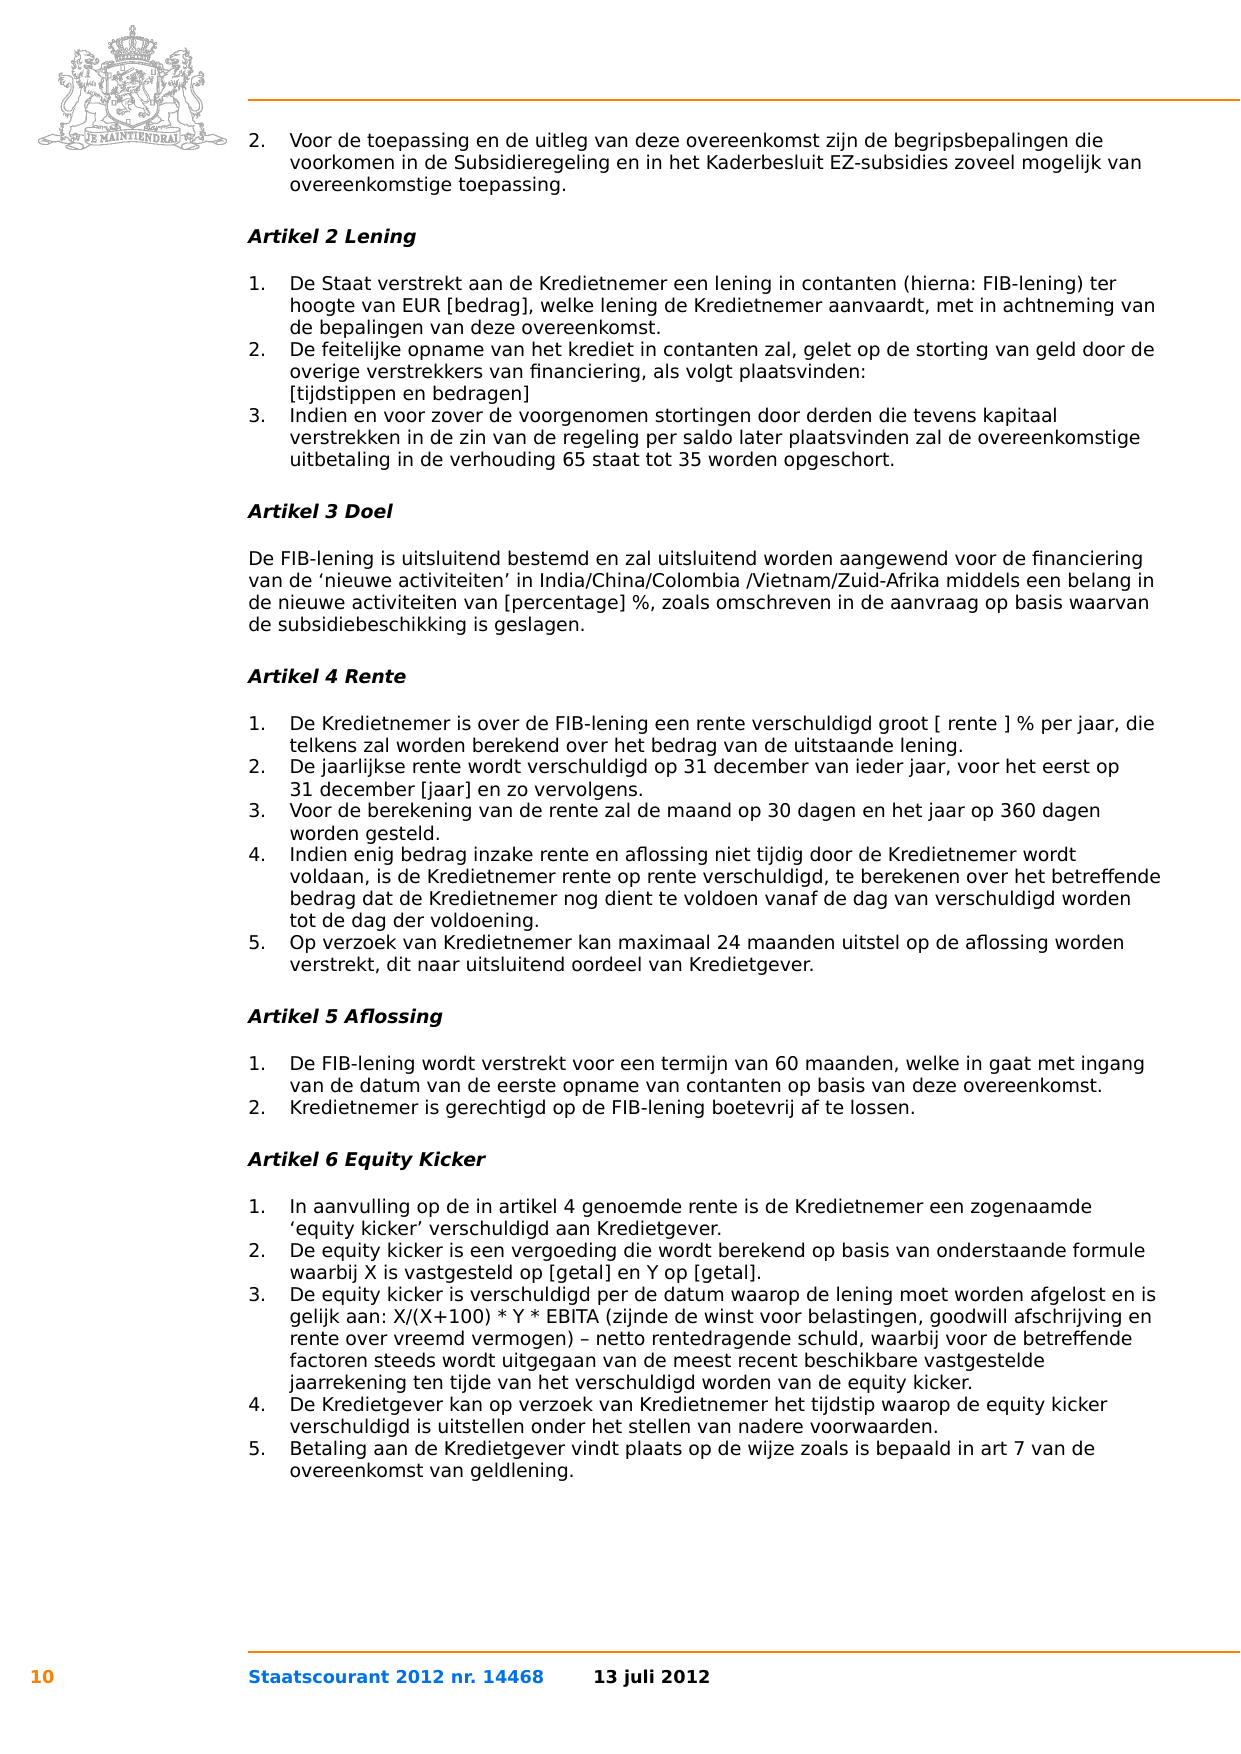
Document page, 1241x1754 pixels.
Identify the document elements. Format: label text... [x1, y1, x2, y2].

subtitle Artikel 4 Rente [248, 666, 1163, 687]
text De FIB-lening is uitsluitend bestemd en zal uitsluitend worden aangewend voor de financiering van de ‘nieuwe activiteiten’ in India/China/Colombia /Vietnam/Zuid-Afrika middels een belang in de nieuwe activiteiten van [percentage] %, zoals omschreven in de aanvraag op basis waarvan de subsidiebeschikking is geslagen. [248, 548, 1163, 636]
text 3. Voor de berekening van de rente zal de maand op 30 dagen en het jaar op 360 dagen worden gesteld. [248, 800, 1163, 844]
subtitle Artikel 3 Doel [248, 501, 1163, 523]
subtitle Artikel 6 Equity Kicker [248, 1149, 1163, 1171]
text [tijdstippen en bedragen] [289, 383, 1163, 405]
text 5. Betaling aan de Kredietgever vindt plaats op de wijze zoals is bepaald in art 7 van de overeenkomst van geldlening. [248, 1438, 1163, 1482]
text 5. Op verzoek van Kredietnemer kan maximaal 24 maanden uitstel op de aflossing worden verstrekt, dit naar uitsluitend oordeel van Kredietgever. [248, 932, 1163, 976]
text 3. De equity kicker is verschuldigd per de datum waarop de lening moet worden afgelost en is gelijk aan: X/(X+100) * Y * EBITA (zijnde de winst voor belastingen, goodwill afschrijving en rente over vreemd vermogen) – netto rentedragende schuld, waarbij voor de betreffende factoren steeds wordt uitgegaan van de meest recent beschikbare vastgestelde jaarrekening ten tijde van het verschuldigd worden van de equity kicker. [248, 1284, 1163, 1394]
text 2. De jaarlijkse rente wordt verschuldigd op 31 december van ieder jaar, voor het eerst op 31 december [jaar] en zo vervolgens. [248, 756, 1163, 800]
subtitle Artikel 2 Lening [248, 226, 1163, 248]
subtitle Artikel 5 Aflossing [248, 1006, 1163, 1028]
text 1. De Staat verstrekt aan de Kredietnemer een lening in contanten (hierna: FIB-lening) ter hoogte van EUR [bedrag], welke lening de Kredietnemer aanvaardt, met in achtneming van de bepalingen van deze overeenkomst. [248, 273, 1163, 339]
text 1. De FIB-lening wordt verstrekt voor een termijn van 60 maanden, welke in gaat met ingang van de datum van de eerste opname van contanten op basis van deze overeenkomst. [248, 1053, 1163, 1097]
text 1. De Kredietnemer is over de FIB-lening een rente verschuldigd groot [ rente ] % per jaar, die telkens zal worden berekend over het bedrag van de uitstaande lening. [248, 712, 1163, 756]
text 2. Voor de toepassing en de uitleg van deze overeenkomst zijn de begripsbepalingen die voorkomen in de Subsidieregeling en in het Kaderbesluit EZ-subsidies zoveel mogelijk van overeenkomstige toepassing. [248, 130, 1163, 196]
text 4. Indien enig bedrag inzake rente en aflossing niet tijdig door de Kredietnemer wordt voldaan, is de Kredietnemer rente op rente verschuldigd, te berekenen over het betreffende bedrag dat de Kredietnemer nog dient te voldoen vanaf de dag van verschuldigd worden tot de dag der voldoening. [248, 844, 1163, 932]
text 3. Indien en voor zover de voorgenomen stortingen door derden die tevens kapitaal verstrekken in de zin van de regeling per saldo later plaatsvinden zal de overeenkomstige uitbetaling in de verhouding 65 staat tot 35 worden opgeschort. [248, 405, 1163, 471]
text 1. In aanvulling op de in artikel 4 genoemde rente is de Kredietnemer een zogenaamde ‘equity kicker’ verschuldigd aan Kredietgever. [248, 1196, 1163, 1240]
text 2. Kredietnemer is gerechtigd op de FIB-lening boetevrij af te lossen. [248, 1097, 1163, 1119]
text 2. De feitelijke opname van het krediet in contanten zal, gelet op de storting van geld door de overige verstrekkers van financiering, als volgt plaatsvinden: [248, 339, 1163, 383]
text 4. De Kredietgever kan op verzoek van Kredietnemer het tijdstip waarop de equity kicker verschuldigd is uitstellen onder het stellen van nadere voorwaarden. [248, 1394, 1163, 1438]
text 2. De equity kicker is een vergoeding die wordt berekend op basis van onderstaande formule waarbij X is vastgesteld op [getal] en Y op [getal]. [248, 1240, 1163, 1284]
picture [38, 25, 227, 150]
